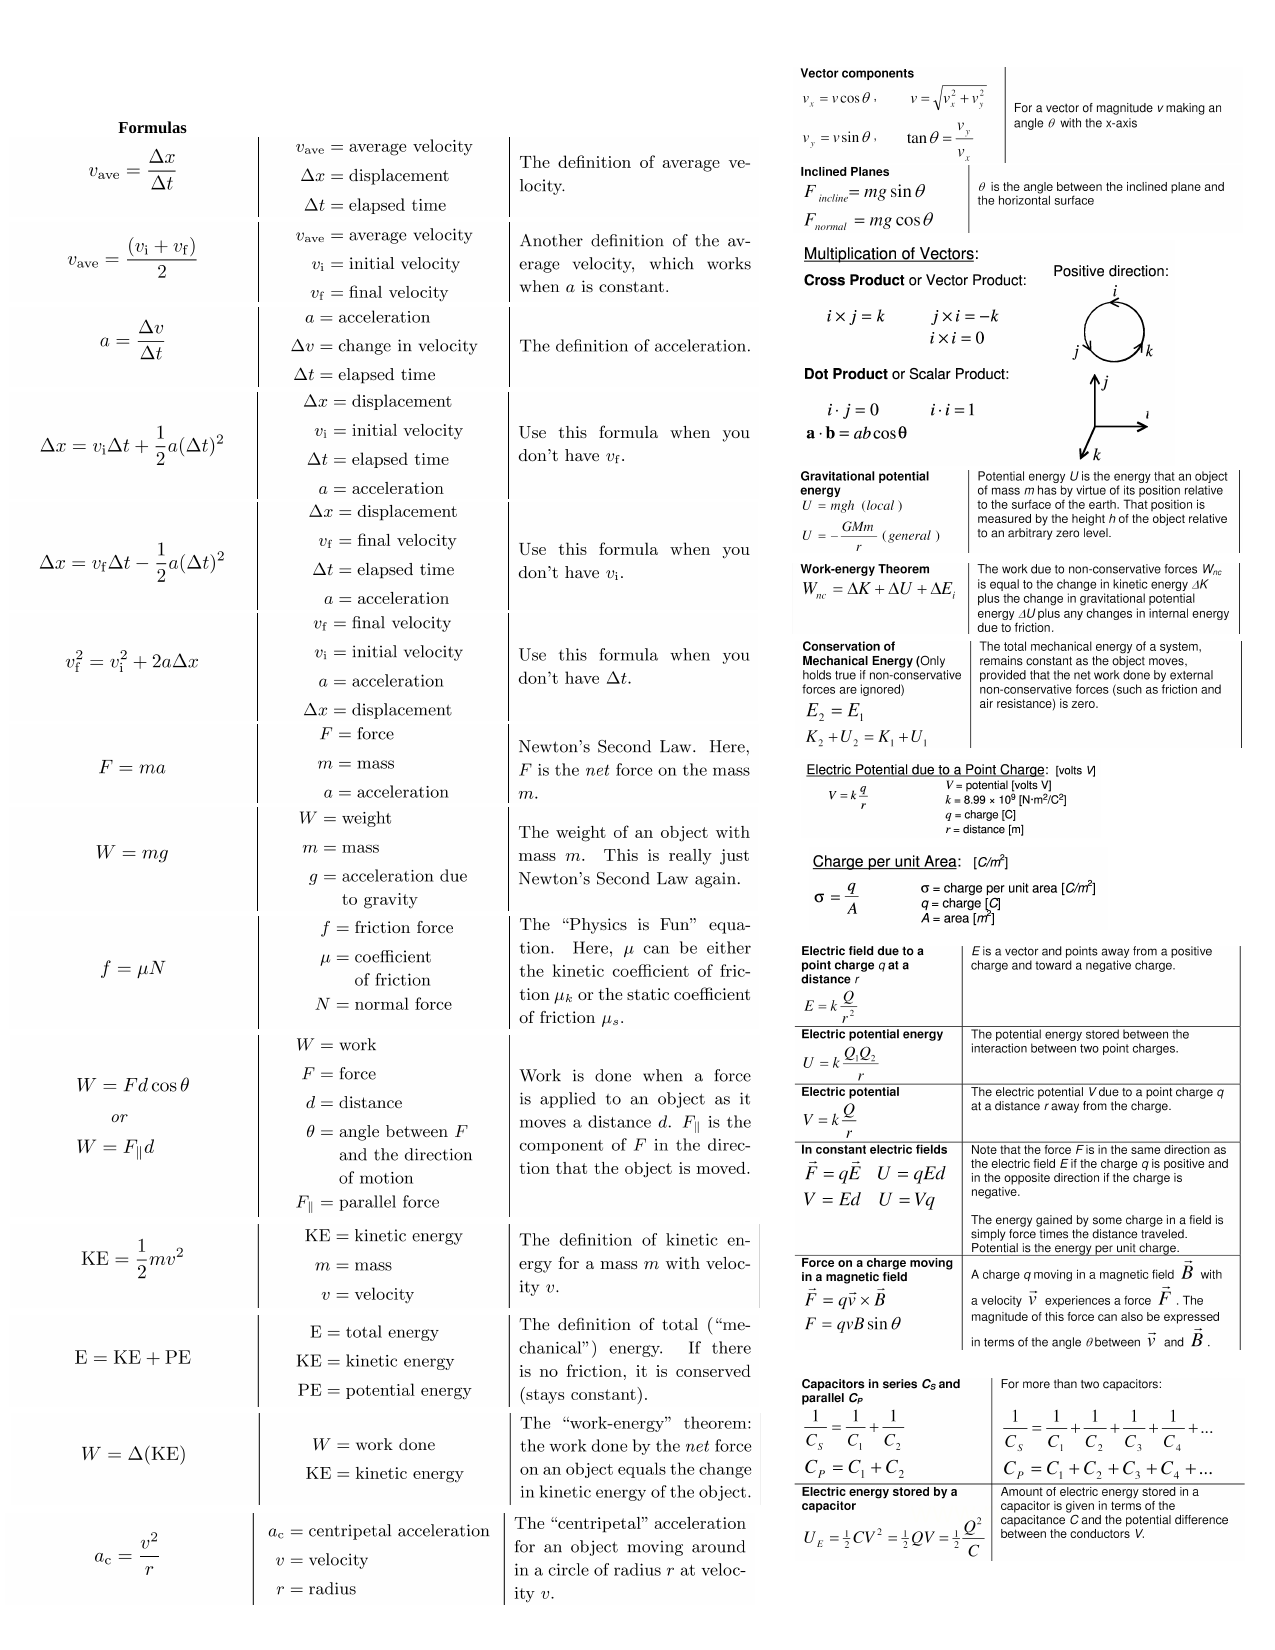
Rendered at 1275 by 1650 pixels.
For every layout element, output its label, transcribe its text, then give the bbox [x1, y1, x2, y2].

picture [8, 502, 759, 610]
picture [8, 724, 759, 803]
picture [795, 641, 1245, 748]
picture [793, 67, 1244, 163]
picture [9, 1224, 760, 1308]
picture [801, 759, 1102, 838]
picture [9, 916, 760, 1029]
picture [4, 1513, 755, 1605]
picture [794, 946, 1245, 1350]
picture [8, 807, 759, 911]
picture [799, 240, 1175, 466]
picture [9, 222, 759, 302]
picture [9, 137, 759, 217]
picture [808, 847, 1109, 930]
picture [792, 470, 1243, 553]
text Formulas [118, 118, 793, 137]
picture [8, 613, 759, 721]
picture [794, 1378, 1245, 1561]
picture [793, 165, 1244, 233]
picture [9, 1315, 760, 1407]
picture [9, 307, 760, 387]
picture [10, 1413, 761, 1505]
picture [9, 1035, 760, 1217]
picture [792, 563, 1243, 634]
picture [8, 392, 759, 499]
